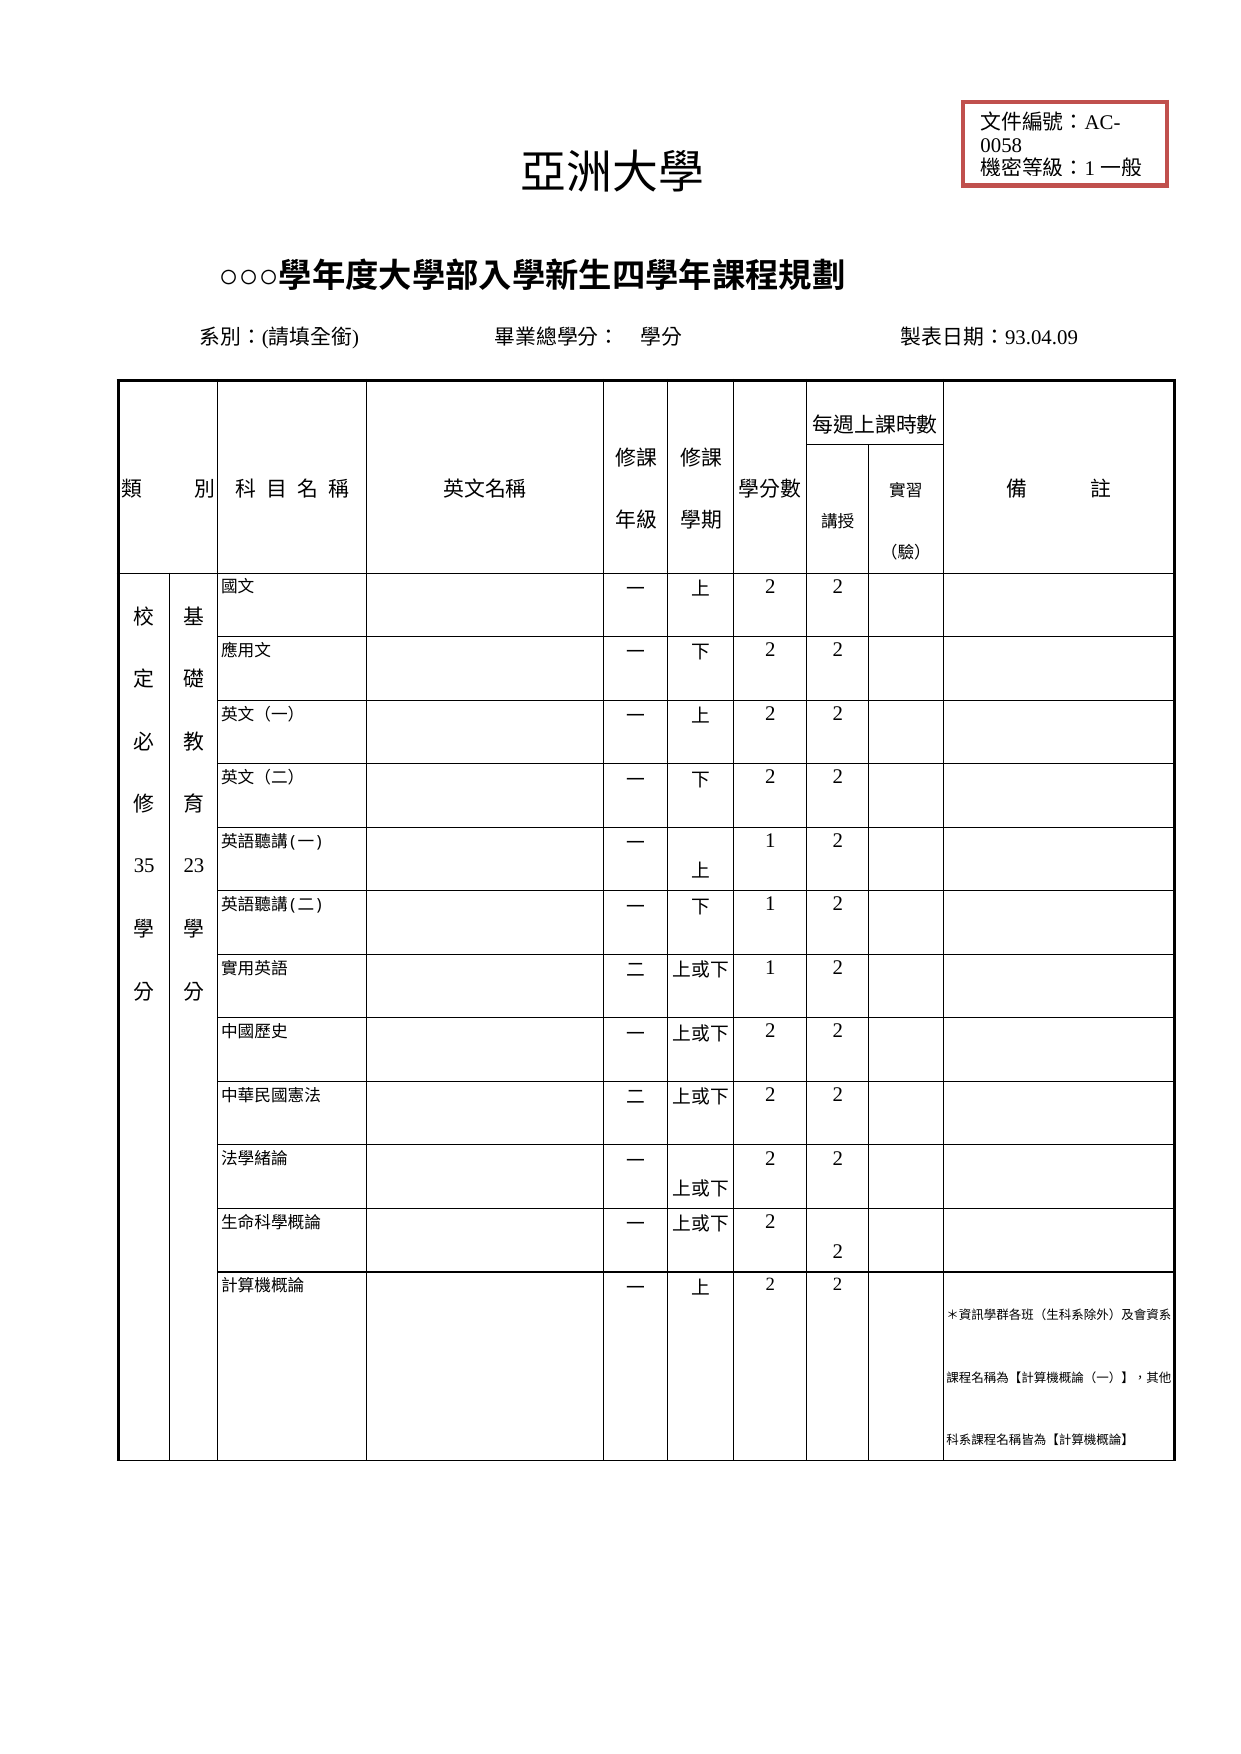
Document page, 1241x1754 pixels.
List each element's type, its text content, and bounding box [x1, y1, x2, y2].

table_header 英文名稱 [367, 382, 603, 572]
table_cell [869, 574, 943, 636]
table_header 每週上課時數 [807, 382, 943, 444]
table_cell [367, 828, 603, 890]
table_cell [869, 891, 943, 954]
table_cell 上 [668, 828, 733, 890]
table_cell [869, 701, 943, 763]
table_cell 2 [734, 1082, 806, 1144]
table_cell [367, 1145, 603, 1208]
table_cell 校 定 必 修 35 學 分 [120, 574, 169, 1460]
table_cell [869, 828, 943, 890]
table_cell 2 [807, 1209, 868, 1271]
table_cell 2 [807, 891, 868, 954]
text 機密等級：1 一般 [1127, 157, 1150, 176]
table_cell 上或下 [668, 1209, 733, 1271]
table_cell [869, 955, 943, 1017]
table_cell 實用英語 [218, 955, 366, 1017]
table_cell [944, 955, 1173, 1017]
table_cell 2 [807, 637, 868, 699]
table_cell 一 [604, 701, 667, 763]
table_header 修課 年級 [604, 382, 667, 572]
table_cell [367, 574, 603, 636]
table_cell 一 [604, 1209, 667, 1271]
text 機密等級：1 一般 [985, 157, 1126, 176]
table_cell 上或下 [668, 1145, 733, 1208]
text 亞洲大學 [6, 96, 1218, 221]
table_cell 上或下 [668, 1082, 733, 1144]
table_cell 一 [604, 1273, 667, 1460]
table_cell 2 [734, 574, 806, 636]
table_cell 2 [807, 764, 868, 827]
table_cell [944, 1082, 1173, 1144]
table_cell [944, 701, 1173, 763]
table_cell 一 [604, 1145, 667, 1208]
table_cell [367, 764, 603, 827]
table_cell 一 [604, 1018, 667, 1081]
table_header 科 目 名 稱 [218, 382, 366, 572]
table_cell [944, 764, 1173, 827]
table_cell 英語聽講(二) [218, 891, 366, 954]
table_cell 下 [668, 764, 733, 827]
table_cell [944, 1145, 1173, 1208]
table_cell 基 礎 教 育 23學 分 [170, 574, 217, 1460]
table_cell [367, 891, 603, 954]
text 系別：(請填全銜) 畢業總學分： 學分 製表日期：93.04.09 [110, 294, 1167, 356]
table_cell 二 [604, 1082, 667, 1144]
table_cell [869, 1082, 943, 1144]
table_cell 實習（驗） [869, 445, 943, 572]
table_cell [944, 637, 1173, 699]
table_cell 2 [734, 701, 806, 763]
table_cell 中國歷史 [218, 1018, 366, 1081]
table_cell 國文 [218, 574, 366, 636]
table_cell 上 [668, 1273, 733, 1460]
table_cell [944, 1018, 1173, 1081]
table_cell 法學緒論 [218, 1145, 366, 1208]
text ○○○學年度大學部入學新生四學年課程規劃 [118, 231, 1218, 294]
table_header 類 別 [120, 382, 217, 572]
table_cell 2 [807, 701, 868, 763]
table_cell 2 [734, 764, 806, 827]
table_cell 1 [734, 955, 806, 1017]
table_cell 2 [734, 1209, 806, 1271]
table_cell [869, 1273, 943, 1460]
table_cell 英文（二） [218, 764, 366, 827]
table_cell 英語聽講(一) [218, 828, 366, 890]
table_cell 2 [807, 1145, 868, 1208]
table_cell [367, 1018, 603, 1081]
table_cell [367, 955, 603, 1017]
table_cell 講授 [807, 445, 868, 572]
table_cell 1 [734, 828, 806, 890]
table_cell 一 [604, 764, 667, 827]
table_cell 一 [604, 637, 667, 699]
table_cell 英文（一） [218, 701, 366, 763]
table_cell 2 [807, 828, 868, 890]
table_header 備 註 [944, 382, 1173, 572]
table_cell 上 [668, 701, 733, 763]
text 文件編號：AC-0058 [980, 111, 1150, 157]
table_cell 上或下 [668, 1018, 733, 1081]
table_cell 中華民國憲法 [218, 1082, 366, 1144]
table_cell 2 [734, 1145, 806, 1208]
table_cell 上或下 [668, 955, 733, 1017]
table_cell [869, 1145, 943, 1208]
table_cell 一 [604, 891, 667, 954]
table_cell 計算機概論 [218, 1273, 366, 1460]
table_cell [367, 1209, 603, 1271]
table_header 學分數 [734, 382, 806, 572]
table_cell 二 [604, 955, 667, 1017]
table_cell 一 [604, 574, 667, 636]
table_cell [944, 1209, 1173, 1271]
table_cell [944, 574, 1173, 636]
table_cell 2 [734, 637, 806, 699]
table_cell 2 [734, 1273, 806, 1460]
table_cell [367, 1082, 603, 1144]
table_cell 下 [668, 637, 733, 699]
table_cell 2 [807, 1273, 868, 1460]
table_cell [944, 891, 1173, 954]
table_cell 生命科學概論 [218, 1209, 366, 1271]
table_cell 2 [807, 1018, 868, 1081]
table_cell [869, 1018, 943, 1081]
table_header 修課 學期 [668, 382, 733, 572]
table_cell [869, 1209, 943, 1271]
table_cell 一 [604, 828, 667, 890]
table_cell [367, 1273, 603, 1460]
table_cell 應用文 [218, 637, 366, 699]
table_cell [367, 701, 603, 763]
table_cell 2 [807, 574, 868, 636]
table_cell ＊資訊學群各班（生科系除外）及會資系課程名稱為【計算機概論（一）】，其他科系課程名稱皆為【計算機概論】 [944, 1273, 1173, 1460]
table_cell 2 [807, 955, 868, 1017]
table_cell 2 [807, 1082, 868, 1144]
table_cell [367, 637, 603, 699]
table_cell [869, 764, 943, 827]
table_cell [869, 637, 943, 699]
table_cell 下 [668, 891, 733, 954]
table_cell 2 [734, 1018, 806, 1081]
table_cell [944, 828, 1173, 890]
table_cell 1 [734, 891, 806, 954]
table_cell 上 [668, 574, 733, 636]
